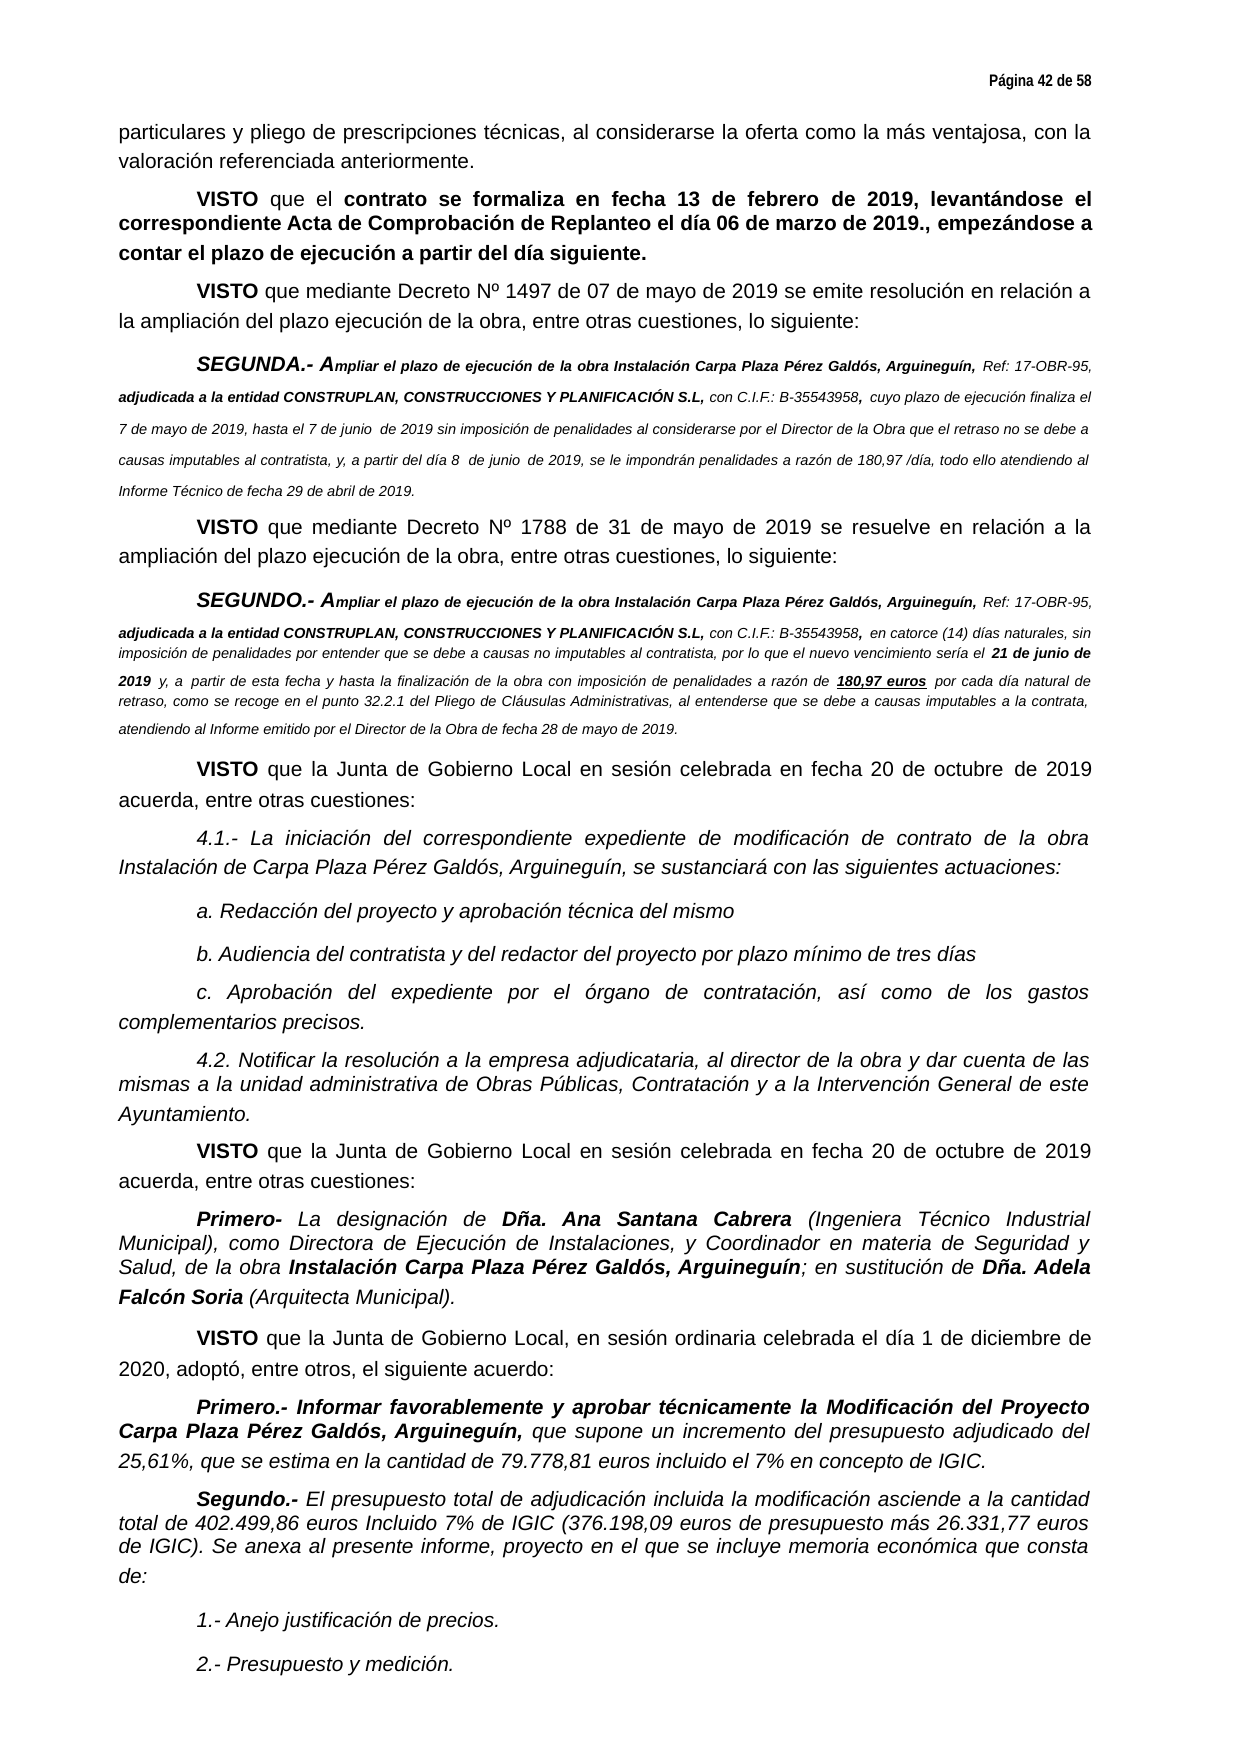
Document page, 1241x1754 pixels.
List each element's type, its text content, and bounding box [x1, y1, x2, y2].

text VISTO que la Junta de Gobierno Local en sesión celebrada en fecha 20 de octubre de 2019 acuerda, entre otras cuestiones: [118, 753, 1092, 813]
text Segundo.- El presupuesto total de adjudicación incluida la modificación asciende a la cantidad total de 402.499,86 euros Incluido 7% de IGIC (376.198,09 euros de presupuesto más 26.331,77 euros de IGIC). Se anexa al presente informe, proyecto en el que se incluye memoria económica que consta de: [118, 1486, 1092, 1589]
text a. Redacción del proyecto y aprobación técnica del mismo [118, 893, 1092, 924]
text VISTO que la Junta de Gobierno Local, en sesión ordinaria celebrada el día 1 de diciembre de 2020, adoptó, entre otros, el siguiente acuerdo: [118, 1322, 1092, 1382]
text Primero.- Informar favorablemente y aprobar técnicamente la Modificación del Proyecto Carpa Plaza Pérez Galdós, Arguineguín, que supone un incremento del presupuesto adjudicado del 25,61%, que se estima en la cantidad de 79.778,81 euros incluido el 7% en concepto de IGIC. [118, 1395, 1092, 1474]
text 4.2. Notificar la resolución a la empresa adjudicataria, al director de la obra y dar cuenta de las mismas a la unidad administrativa de Obras Públicas, Contratación y a la Intervención General de este Ayuntamiento. [118, 1048, 1092, 1127]
text particulares y pliego de prescripciones técnicas, al considerarse la oferta como la más ventajosa, con la valoración referenciada anteriormente. [118, 120, 1092, 175]
text VISTO que el contrato se formaliza en fecha 13 de febrero de 2019, levantándose el correspondiente Acta de Comprobación de Replanteo el día 06 de marzo de 2019., empezándose a contar el plazo de ejecución a partir del día siguiente. [118, 187, 1092, 266]
text VISTO que la Junta de Gobierno Local en sesión celebrada en fecha 20 de octubre de 2019 acuerda, entre otras cuestiones: [118, 1139, 1092, 1194]
text 2.- Presupuesto y medición. [118, 1646, 1092, 1677]
text Primero- La designación de Dña. Ana Santana Cabrera (Ingeniera Técnico Industrial Municipal), como Directora de Ejecución de Instalaciones, y Coordinador en materia de Seguridad y Salud, de la obra Instalación Carpa Plaza Pérez Galdós, Arguineguín; en sustitución de Dña. Adela Falcón Soria (Arquitecta Municipal). [118, 1207, 1092, 1310]
text VISTO que mediante Decreto Nº 1788 de 31 de mayo de 2019 se resuelve en relación a la ampliación del plazo ejecución de la obra, entre otras cuestiones, lo siguiente: [118, 515, 1092, 570]
text b. Audiencia del contratista y del redactor del proyecto por plazo mínimo de tres días [118, 937, 1092, 968]
text VISTO que mediante Decreto Nº 1497 de 07 de mayo de 2019 se emite resolución en relación a la ampliación del plazo ejecución de la obra, entre otras cuestiones, lo siguiente: [118, 279, 1092, 334]
text 4.1.- La iniciación del correspondiente expediente de modificación de contrato de la obra Instalación de Carpa Plaza Pérez Galdós, Arguineguín, se sustanciará con las siguientes actuaciones: [118, 825, 1092, 880]
text 1.- Anejo justificación de precios. [118, 1602, 1092, 1633]
text SEGUNDO.- Ampliar el plazo de ejecución de la obra Instalación Carpa Plaza Pérez Galdós, Arguineguín, Ref: 17-OBR-95, adjudicada a la entidad CONSTRUPLAN, CONSTRUCCIONES Y PLANIFICACIÓN S.L, con C.I.F.: B-35543958, en catorce (14) días naturales, sin imposición de penalidades por entender que se debe a causas no imputables al contratista, por lo que el nuevo vencimiento sería el 21 de junio de 2019 y, a partir de esta fecha y hasta la finalización de la obra con imposición de penalidades a razón de 180,97 euros por cada día natural de retraso, como se recoge en el punto 32.2.1 del Pliego de Cláusulas Administrativas, al entenderse que se debe a causas imputables a la contrata, atendiendo al Informe emitido por el Director de la Obra de fecha 28 de mayo de 2019. [118, 582, 1092, 740]
text c. Aprobación del expediente por el órgano de contratación, así como de los gastos complementarios precisos. [118, 980, 1092, 1035]
text SEGUNDA.- Ampliar el plazo de ejecución de la obra Instalación Carpa Plaza Pérez Galdós, Arguineguín, Ref: 17-OBR-95, adjudicada a la entidad CONSTRUPLAN, CONSTRUCCIONES Y PLANIFICACIÓN S.L, con C.I.F.: B-35543958, cuyo plazo de ejecución finaliza el 7 de mayo de 2019, hasta el 7 de junio de 2019 sin imposición de penalidades al considerarse por el Director de la Obra que el retraso no se debe a causas imputables al contratista, y, a partir del día 8 de junio de 2019, se le impondrán penalidades a razón de 180,97 /día, todo ello atendiendo al Informe Técnico de fecha 29 de abril de 2019. [118, 346, 1092, 502]
